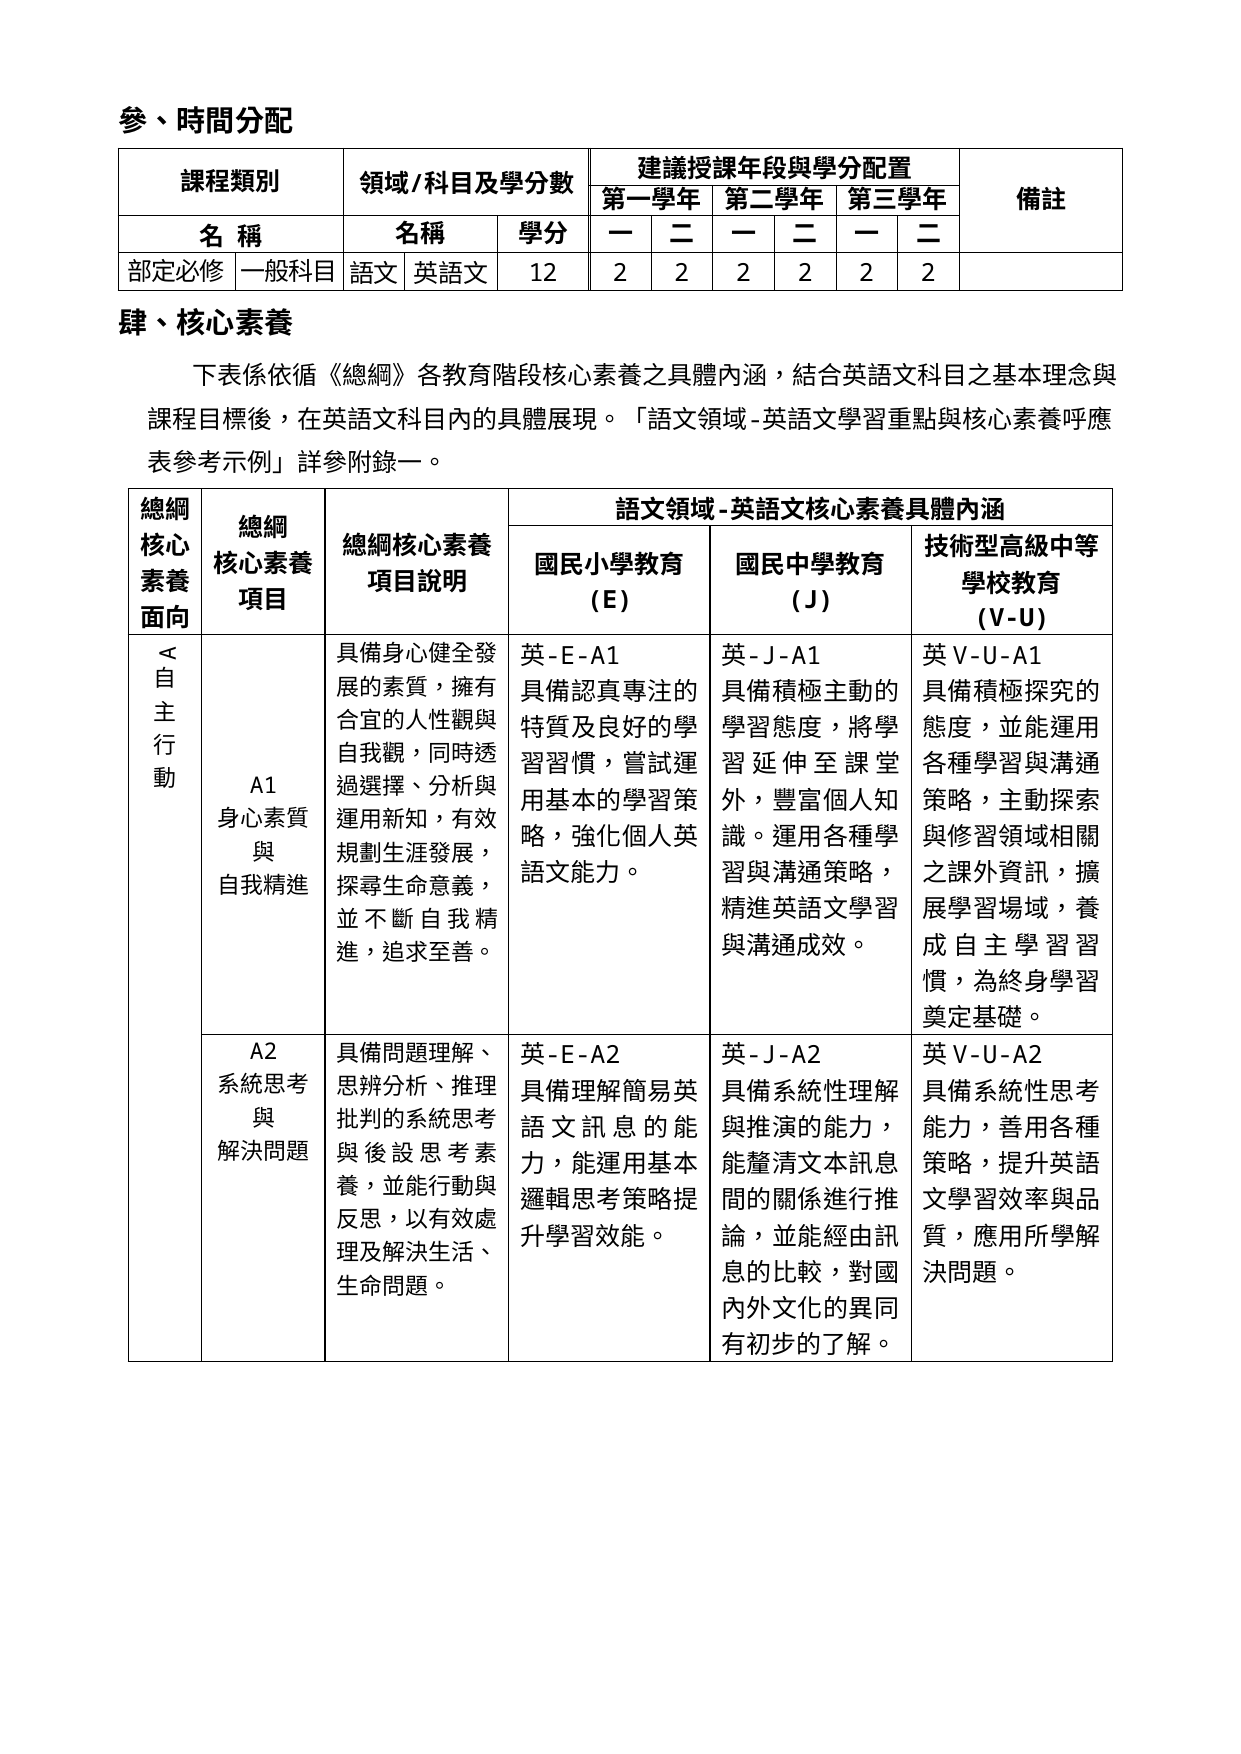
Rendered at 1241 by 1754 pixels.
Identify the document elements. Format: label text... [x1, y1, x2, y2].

table_cell 第一學年 [591, 186, 712, 215]
table_cell 語文 [344, 253, 404, 289]
table_cell 12 [498, 253, 588, 289]
table_cell 名稱 [344, 216, 497, 252]
text 下表係依循《總綱》各教育階段核心素養之具體內涵，結合英語文科目之基本理念與課程目標後，在英語文科目內的具體展現。「語文領域-英語文學習重點與核心素養呼應表參考示例」詳參附錄一。 [148, 349, 1122, 481]
table_cell 名 稱 [119, 216, 343, 252]
table_cell 國民中學教育 (J) [711, 526, 911, 634]
table_header 建議授課年段與學分配置 [591, 149, 959, 185]
table_cell 英-E-A2 具備理解簡易英語文訊息的能力，能運用基本邏輯思考策略提升學習效能。 [509, 1035, 709, 1361]
table_cell A1 身心素質 與 自我精進 [202, 635, 324, 1034]
table_cell 2 [591, 253, 651, 289]
table_cell 技術型高級中等學校教育 (V-U) [912, 526, 1112, 634]
table_cell 第二學年 [713, 186, 836, 215]
text 參、時間分配 [118, 96, 1122, 140]
table_cell 英-E-A1 具備認真專注的特質及良好的學習習慣，嘗試運用基本的學習策略，強化個人英語文能力。 [509, 635, 709, 1034]
table_cell 二 [898, 216, 959, 252]
table_header 總綱 核心素養 項目 [202, 489, 324, 634]
table_header 總綱核心素養 項目說明 [326, 489, 508, 634]
table_cell 英-J-A1 具備積極主動的學習態度，將學習延伸至課堂外，豐富個人知識。運用各種學習與溝通策略，精進英語文學習與溝通成效。 [711, 635, 911, 1034]
table_cell A自主行動 [129, 635, 201, 1361]
table_cell 英-J-A2 具備系統性理解與推演的能力，能釐清文本訊息間的關係進行推論，並能經由訊息的比較，對國內外文化的異同有初步的了解。 [711, 1035, 911, 1361]
table_cell A2 系統思考 與 解決問題 [202, 1035, 324, 1361]
table_cell 2 [898, 253, 959, 289]
table_cell 二 [652, 216, 712, 252]
table_cell 二 [775, 216, 836, 252]
table_cell 一般科目 [236, 253, 343, 289]
table_header 備註 [960, 149, 1122, 252]
table_cell 一 [713, 216, 774, 252]
table_header 語文領域-英語文核心素養具體內涵 [509, 489, 1112, 525]
table_cell 部定必修 [119, 253, 235, 289]
table_cell 具備身心健全發展的素質，擁有合宜的人性觀與自我觀，同時透過選擇、分析與運用新知，有效規劃生涯發展，探尋生命意義，並不斷自我精進，追求至善。 [326, 635, 508, 1034]
table_cell 國民小學教育 (E) [509, 526, 709, 634]
table_cell 2 [775, 253, 836, 289]
table_cell 2 [837, 253, 897, 289]
table_cell [960, 253, 1122, 289]
table_header 課程類別 [119, 149, 343, 215]
table_cell 2 [652, 253, 712, 289]
table_header 領域/科目及學分數 [344, 149, 588, 215]
table_cell 第三學年 [837, 186, 959, 215]
text 肆、核心素養 [118, 298, 1122, 342]
table_cell 具備問題理解、思辨分析、推理批判的系統思考與後設思考素養，並能行動與反思，以有效處理及解決生活、生命問題。 [326, 1035, 508, 1361]
table_cell 一 [591, 216, 651, 252]
table_cell 英V-U-A1 具備積極探究的態度，並能運用各種學習與溝通策略，主動探索與修習領域相關之課外資訊，擴展學習場域，養成自主學習習慣，為終身學習奠定基礎。 [912, 635, 1112, 1034]
table_cell 英語文 [405, 253, 497, 289]
table_cell 英V-U-A2 具備系統性思考能力，善用各種策略，提升英語文學習效率與品質，應用所學解決問題。 [912, 1035, 1112, 1361]
table_cell 一 [837, 216, 897, 252]
table_cell 2 [713, 253, 774, 289]
table_cell 學分 [498, 216, 588, 252]
table_header 總綱核心素養面向 [129, 489, 201, 634]
